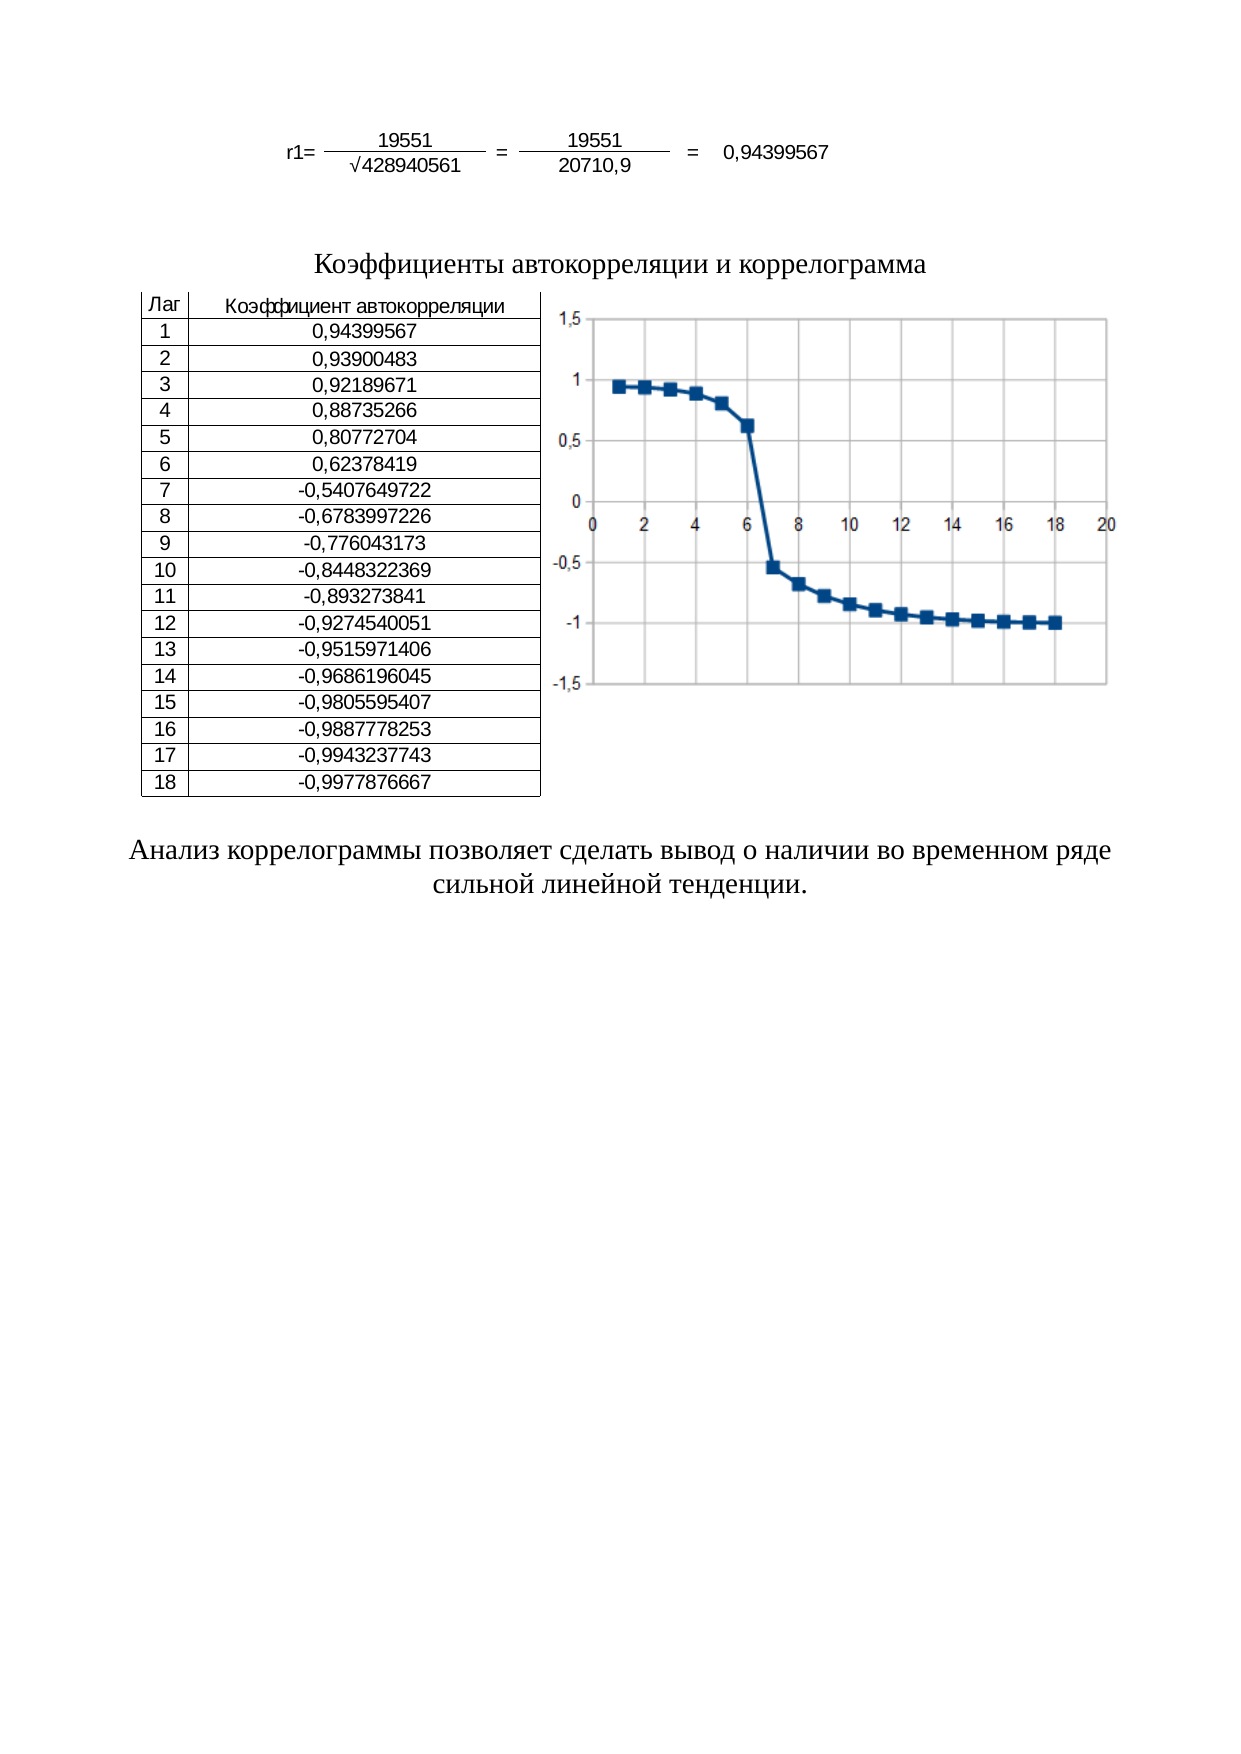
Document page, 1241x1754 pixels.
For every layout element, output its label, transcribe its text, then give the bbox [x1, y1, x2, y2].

text Коэффициенты автокорреляции и коррелограмма [118, 246, 1122, 280]
text Анализ коррелограммы позволяет сделать вывод о наличии во временном ряде сильной линейной тенденции. [118, 832, 1122, 899]
picture [542, 292, 1134, 702]
